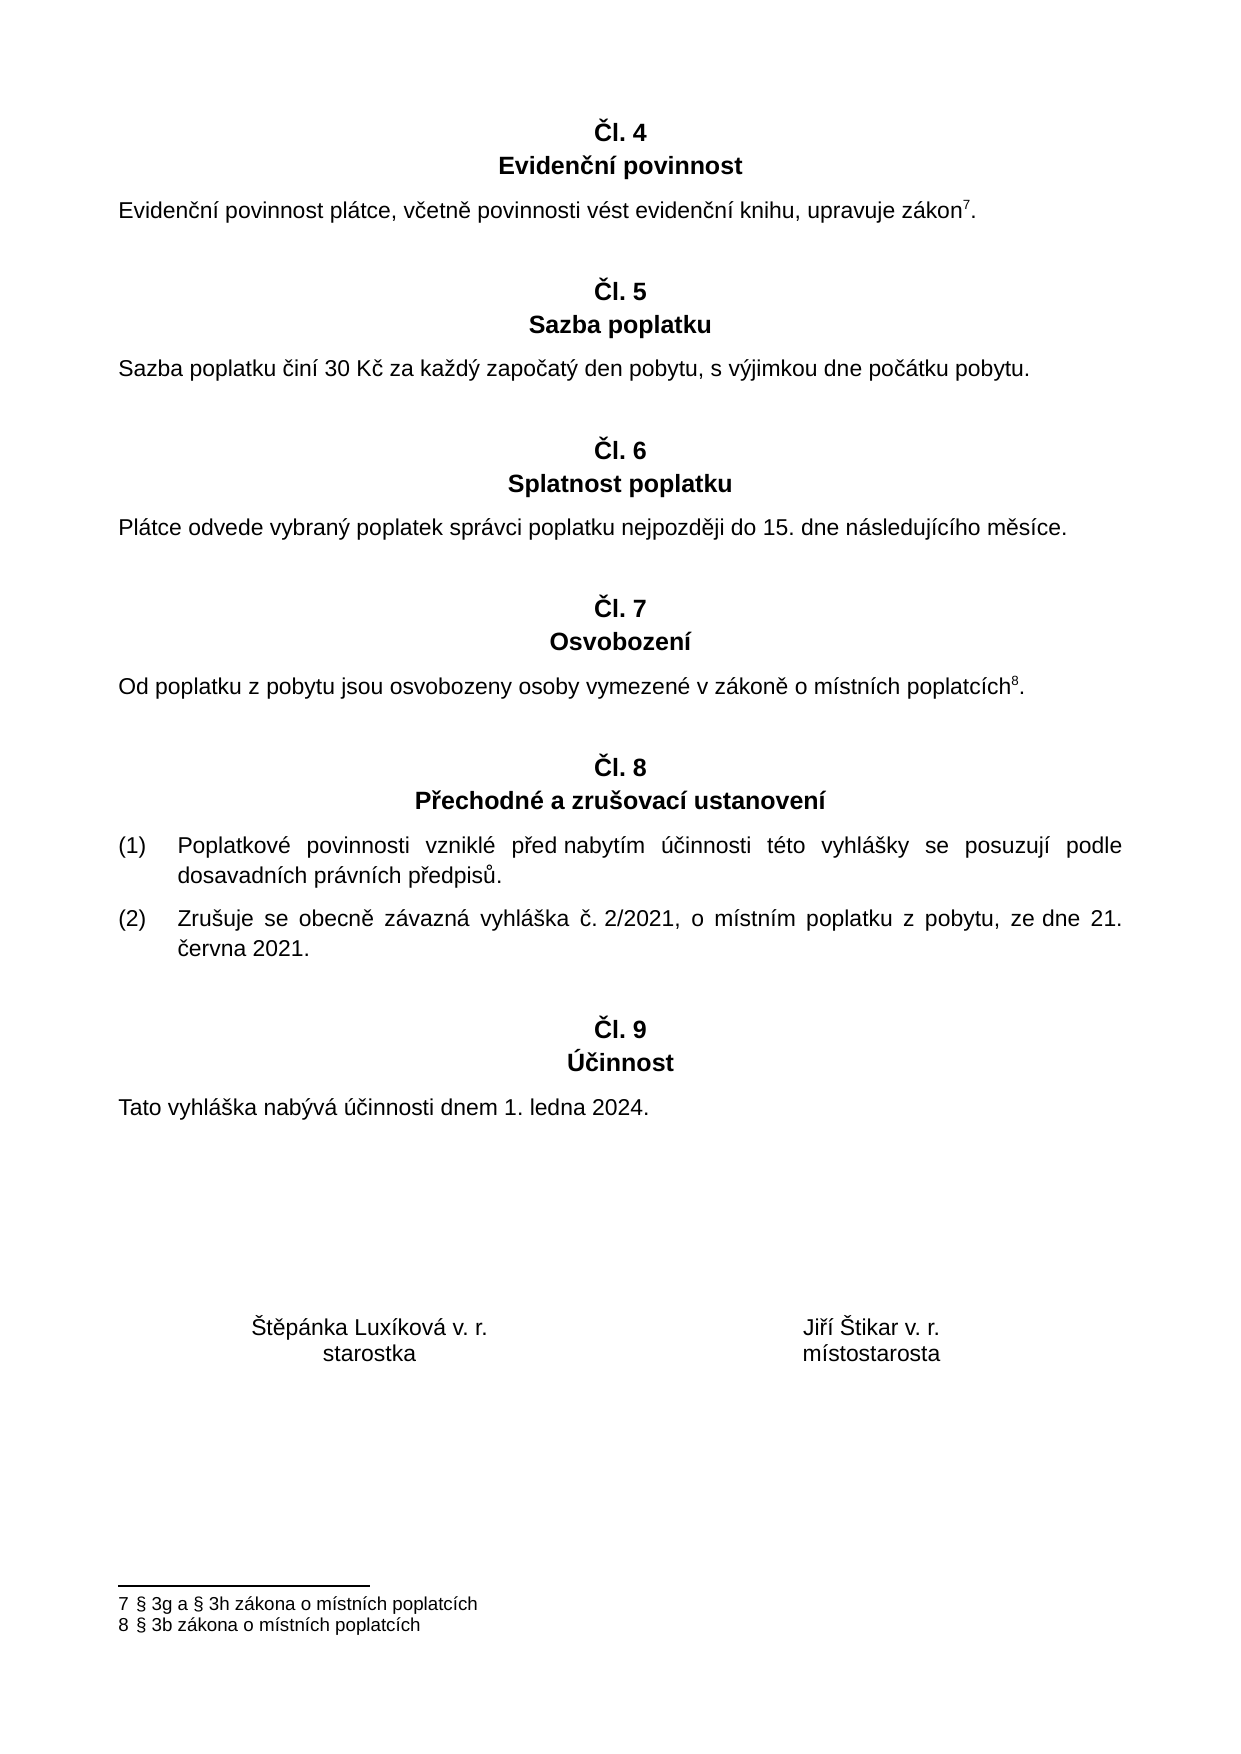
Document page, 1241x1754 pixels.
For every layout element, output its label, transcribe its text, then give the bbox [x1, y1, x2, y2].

subtitle Čl. 7 Osvobození [118, 594, 1122, 656]
subtitle Čl. 6 Splatnost poplatku [118, 436, 1122, 497]
table_header Štěpánka Luxíková v. r. starostka [118, 1254, 620, 1372]
list Poplatkové povinnosti vzniklé před nabytím účinnosti této vyhlášky se posuzují podle dosavadních právních předpisů. [118, 832, 1122, 888]
text § 3g a § 3h zákona o místních poplatcích [118, 1592, 1122, 1614]
table_cell [620, 1373, 1122, 1491]
text Tato vyhláška nabývá účinnosti dnem 1. ledna 2024. [118, 1093, 1122, 1120]
subtitle Čl. 4 Evidenční povinnost [118, 118, 1122, 180]
text Od poplatku z pobytu jsou osvobozeny osoby vymezené v zákoně o místních poplatcích. [118, 673, 1122, 699]
subtitle Čl. 9 Účinnost [118, 1015, 1122, 1077]
table_header Jiří Štikar v. r. místostarosta [620, 1254, 1122, 1372]
list Zrušuje se obecně závazná vyhláška č. 2/2021, o místním poplatku z pobytu, ze dne 21. června 2021. [118, 904, 1122, 961]
text Evidenční povinnost plátce, včetně povinnosti vést evidenční knihu, upravuje zákon. [118, 197, 1122, 223]
text § 3b zákona o místních poplatcích [118, 1614, 1122, 1635]
table_cell [118, 1373, 620, 1491]
text Plátce odvede vybraný poplatek správci poplatku nejpozději do 15. dne následujícího měsíce. [118, 514, 1122, 541]
subtitle Čl. 5 Sazba poplatku [118, 277, 1122, 339]
subtitle Čl. 8 Přechodné a zrušovací ustanovení [118, 753, 1122, 815]
text Sazba poplatku činí 30 Kč za každý započatý den pobytu, s výjimkou dne počátku pobytu. [118, 355, 1122, 382]
